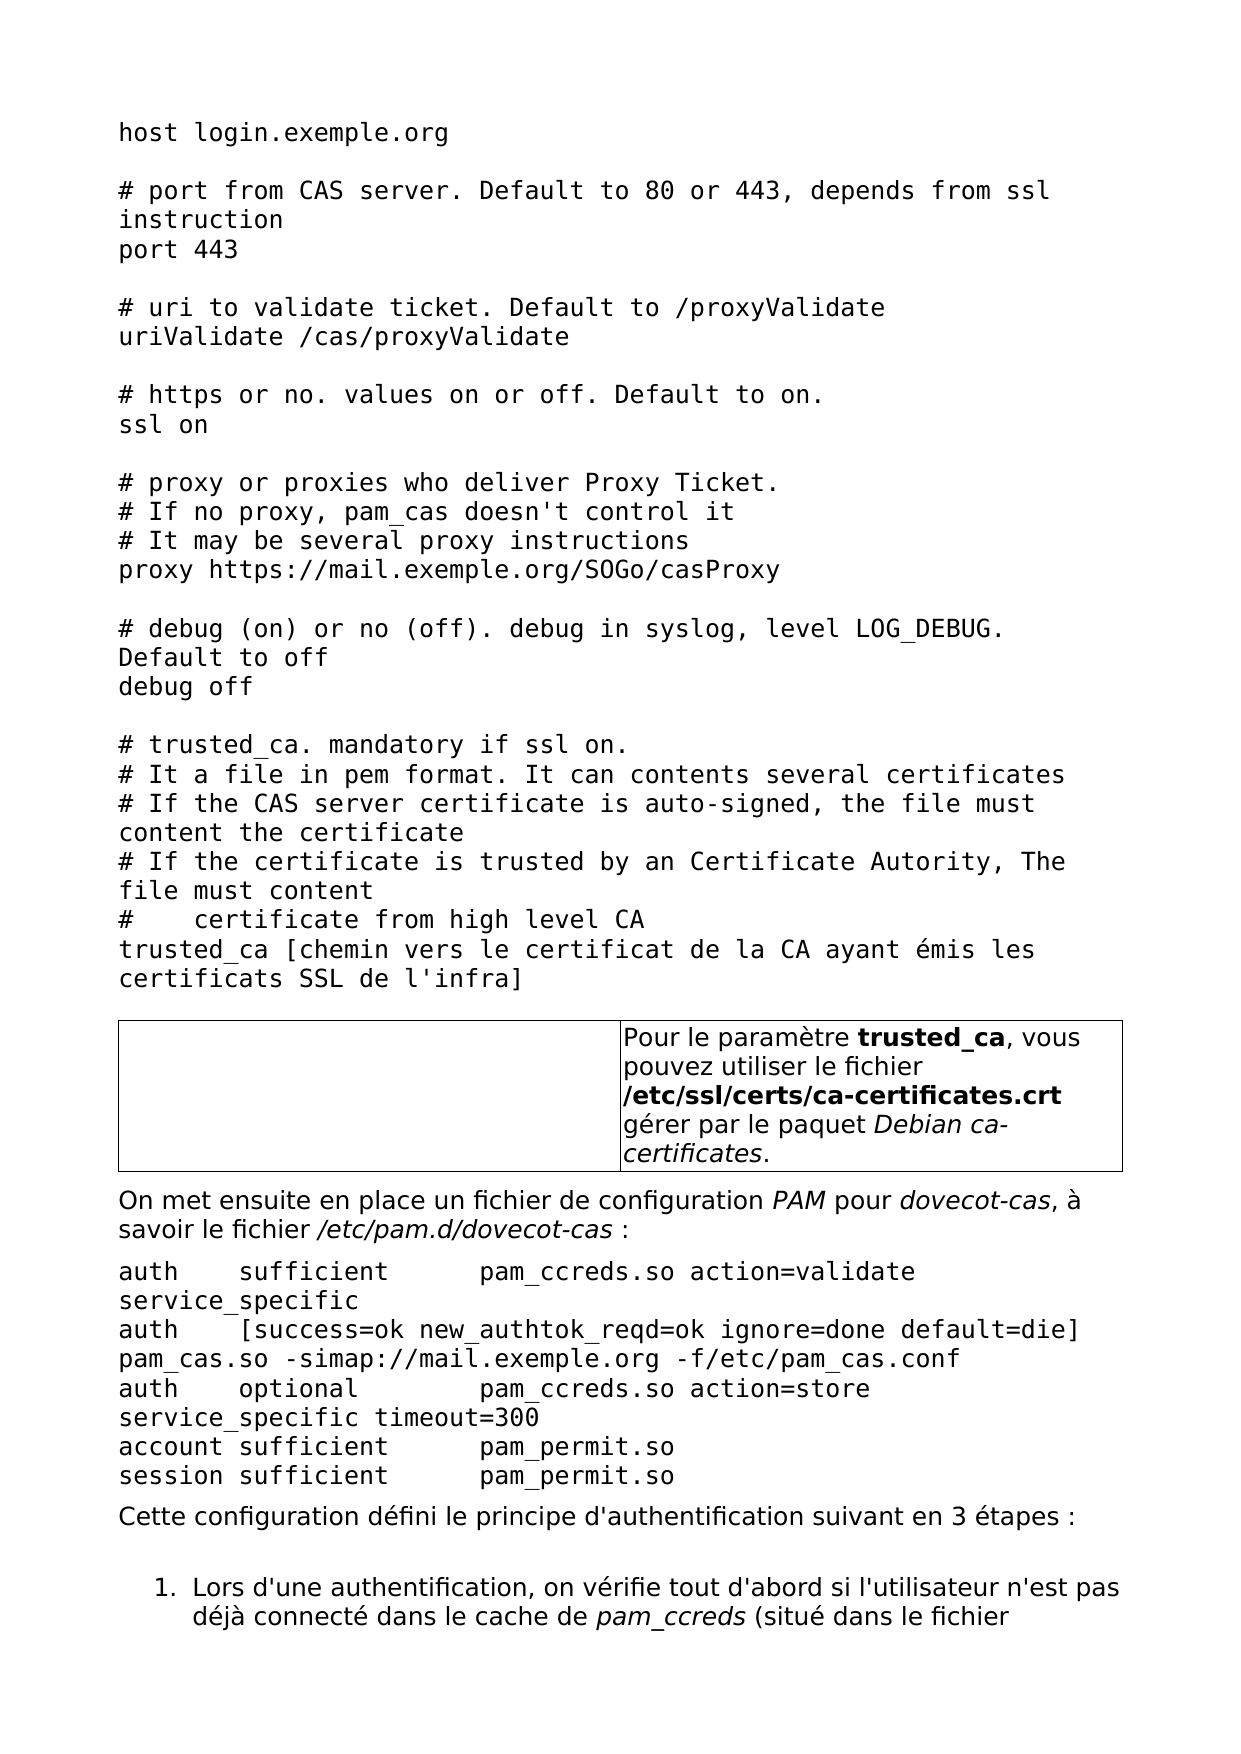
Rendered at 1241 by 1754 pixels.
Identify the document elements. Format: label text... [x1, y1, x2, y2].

text On met ensuite en place un fichier de configuration PAM pour dovecot-cas, à savoir le fichier /etc/pam.d/dovecot-cas : [118, 1186, 1122, 1245]
table_header [119, 1021, 620, 1171]
table_header Pour le paramètre trusted_ca, vous pouvez utiliser le fichier /etc/ssl/certs/ca-certificates.crt gérer par le paquet Debian ca-certificates. [621, 1021, 1122, 1171]
text host login.exemple.org # port from CAS server. Default to 80 or 443, depends from ssl instruction port 443 # uri to validate ticket. Default to /proxyValidate uriValidate /cas/proxyValidate # https or no. values on or off. Default to on. ssl on # proxy or proxies who deliver Proxy Ticket. # If no proxy, pam_cas doesn't control it # It may be several proxy instructions proxy https://mail.exemple.org/SOGo/casProxy # debug (on) or no (off). debug in syslog, level LOG_DEBUG. Default to off debug off # trusted_ca. mandatory if ssl on. # It a file in pem format. It can contents several certificates # If the CAS server certificate is auto-signed, the file must content the certificate # If the certificate is trusted by an Certificate Autority, The file must content # certificate from high level CA trusted_ca [chemin vers le certificat de la CA ayant émis les certificats SSL de l'infra] [118, 118, 1122, 993]
text Cette configuration défini le principe d'authentification suivant en 3 étapes : [118, 1502, 1122, 1531]
list Lors d'une authentification, on vérifie tout d'abord si l'utilisateur n'est pas déjà connecté dans le cache de pam_ccreds (situé dans le fichier [177, 1573, 1122, 1632]
text auth sufficient pam_ccreds.so action=validate service_specific auth [success=ok new_authtok_reqd=ok ignore=done default=die] pam_cas.so -simap://mail.exemple.org -f/etc/pam_cas.conf auth optional pam_ccreds.so action=store service_specific timeout=300 account sufficient pam_permit.so session sufficient pam_permit.so [118, 1257, 1122, 1491]
